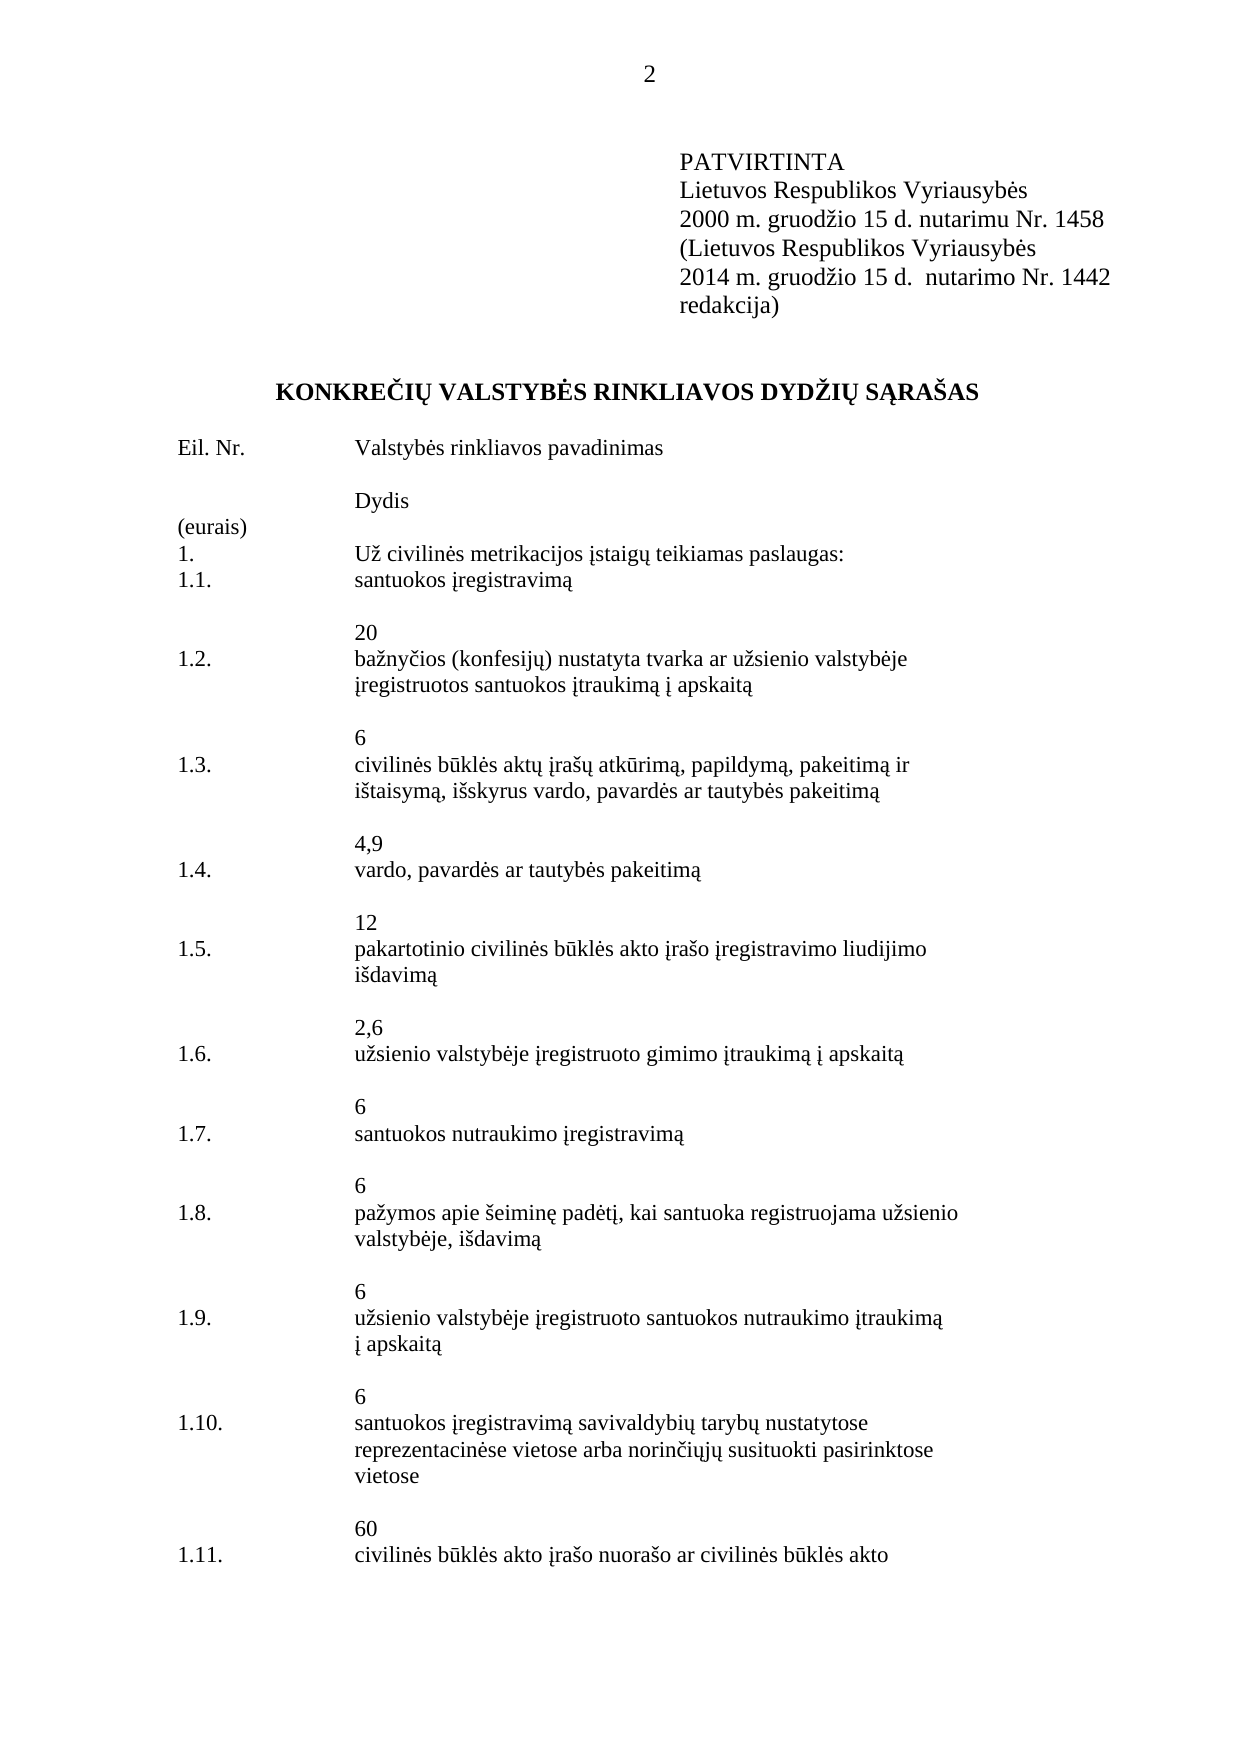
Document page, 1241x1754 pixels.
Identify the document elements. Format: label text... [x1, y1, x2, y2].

text 1.1. santuokos įregistravimą 20 [177, 566, 974, 645]
text 1.11. civilinės būklės akto įrašo nuorašo ar civilinės būklės akto [177, 1541, 974, 1568]
text 1.5. pakartotinio civilinės būklės akto įrašo įregistravimo liudijimo [177, 935, 974, 961]
text valstybėje, išdavimą 6 [354, 1225, 974, 1304]
text įregistruotos santuokos įtraukimą į apskaitą 6 [354, 672, 974, 751]
text 1.10. santuokos įregistravimą savivaldybių tarybų nustatytose [177, 1409, 974, 1436]
text vietose 60 [354, 1462, 974, 1541]
text į apskaitą 6 [354, 1330, 974, 1409]
text (eurais) [177, 513, 974, 540]
text 1.2. bažnyčios (konfesijų) nustatyta tvarka ar užsienio valstybėje [177, 645, 974, 672]
text 1.8. pažymos apie šeiminę padėtį, kai santuoka registruojama užsienio [177, 1199, 974, 1225]
text reprezentacinėse vietose arba norinčiųjų susituokti pasirinktose [354, 1436, 974, 1462]
text PATVIRTINTA Lietuvos Respublikos Vyriausybės 2000 m. gruodžio 15 d. nutarimu Nr. 1458 (Lietuvos Respublikos Vyriausybės 2014 m. gruodžio 15 d. nutarimo Nr. 1442 redakcija) [679, 147, 1122, 319]
text ištaisymą, išskyrus vardo, pavardės ar tautybės pakeitimą 4,9 [354, 777, 974, 856]
text Eil. Nr. Valstybės rinkliavos pavadinimas Dydis [177, 434, 974, 513]
text 1.3. civilinės būklės aktų įrašų atkūrimą, papildymą, pakeitimą ir [177, 751, 974, 777]
text 1.7. santuokos nutraukimo įregistravimą 6 [177, 1119, 974, 1199]
text 1. Už civilinės metrikacijos įstaigų teikiamas paslaugas: [177, 540, 974, 566]
text KONKREČIŲ VALSTYBĖS RINKLIAVOS DYDŽIŲ SĄRAŠAS [177, 377, 1078, 406]
text 1.6. užsienio valstybėje įregistruoto gimimo įtraukimą į apskaitą 6 [177, 1041, 974, 1119]
text 1.4. vardo, pavardės ar tautybės pakeitimą 12 [177, 856, 974, 935]
text išdavimą 2,6 [354, 961, 974, 1041]
text 1.9. užsienio valstybėje įregistruoto santuokos nutraukimo įtraukimą [177, 1304, 974, 1330]
